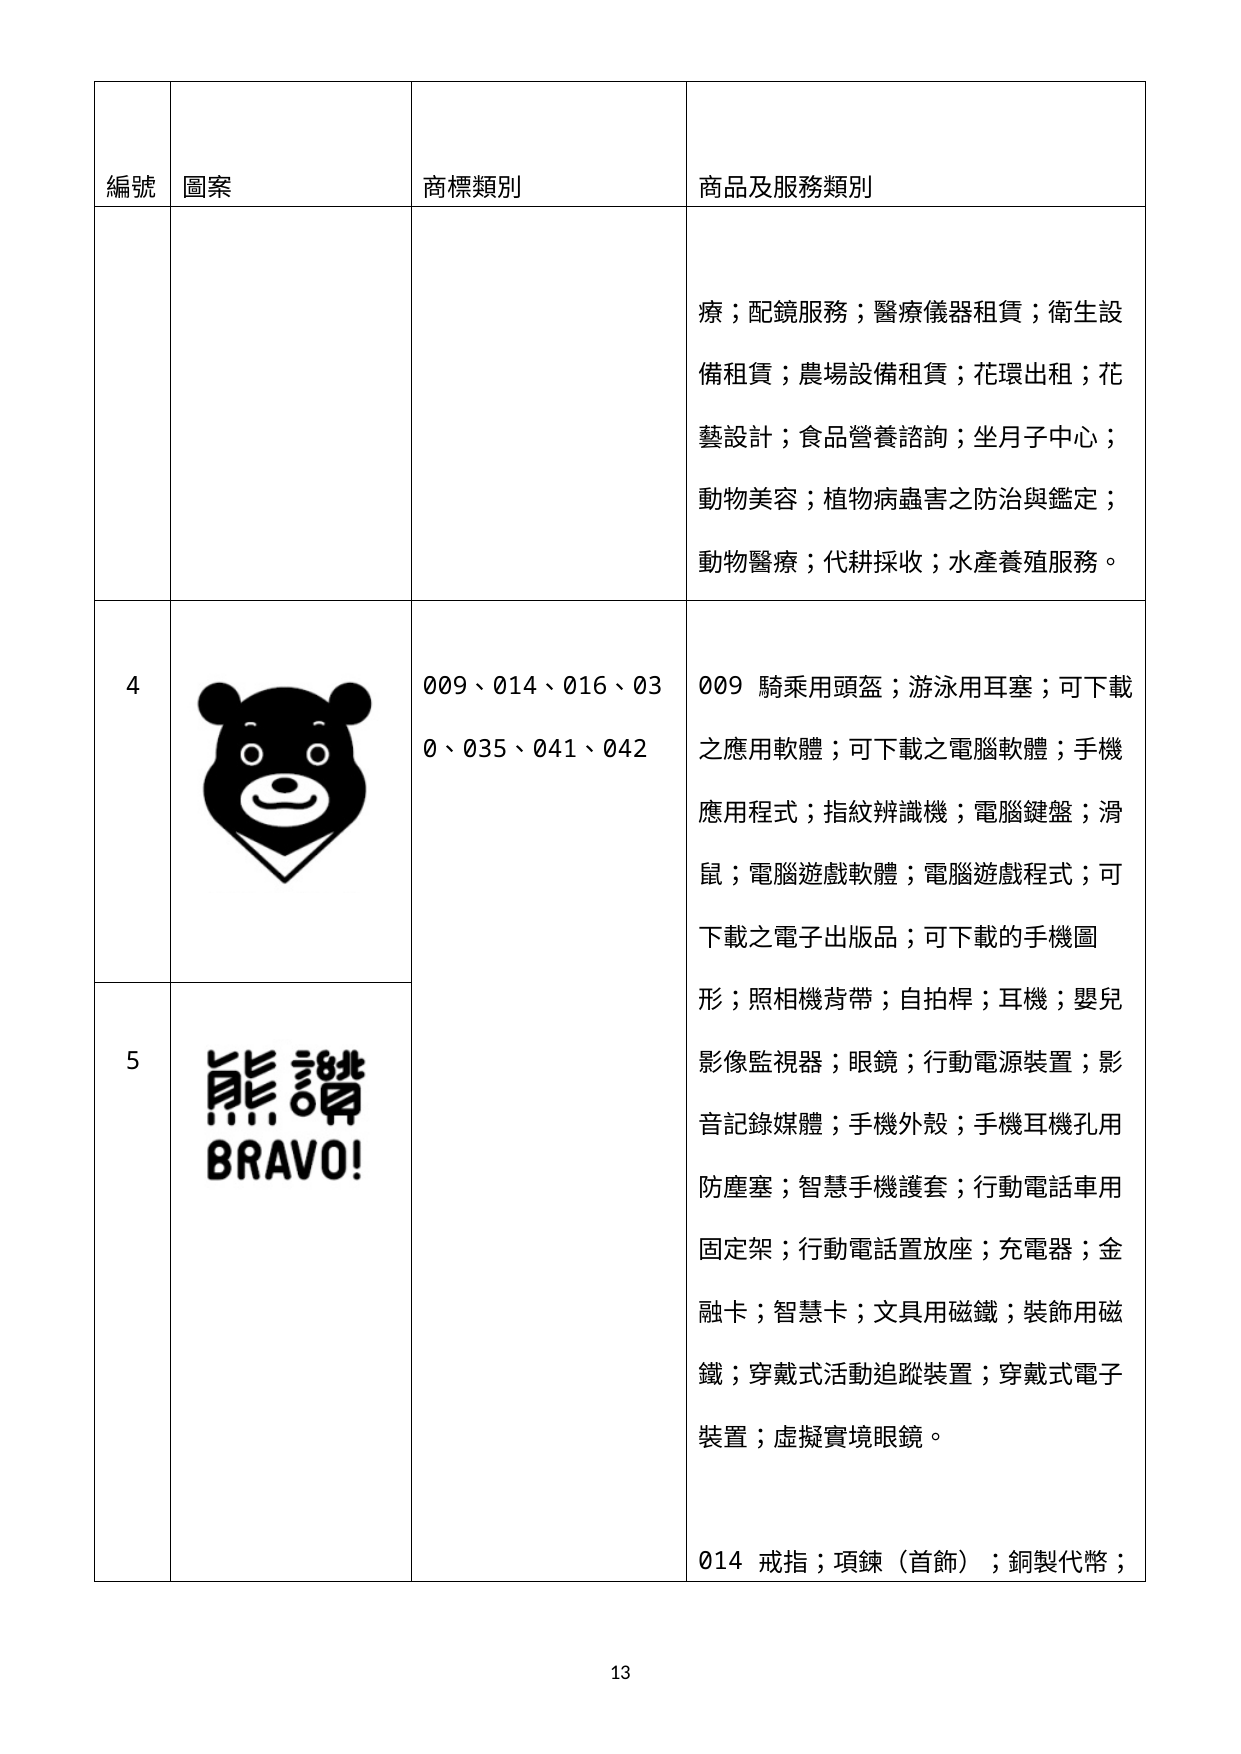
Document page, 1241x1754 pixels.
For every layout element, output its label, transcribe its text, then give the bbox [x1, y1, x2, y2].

table_cell 5 [95, 983, 170, 1581]
table_cell 009 騎乘用頭盔；游泳用耳塞；可下載之應用軟體；可下載之電腦軟體；手機應用程式；指紋辨識機；電腦鍵盤；滑鼠；電腦遊戲軟體；電腦遊戲程式；可下載之電子出版品；可下載的手機圖形；照相機背帶；自拍桿；耳機；嬰兒影像監視器；眼鏡；行動電源裝置；影音記錄媒體；手機外殼；手機耳機孔用防塵塞；智慧手機護套；行動電話車用固定架；行動電話置放座；充電器；金融卡；智慧卡；文具用磁鐵；裝飾用磁鐵；穿戴式活動追蹤裝置；穿戴式電子裝置；虛擬實境眼鏡。 014 戒指；項鍊（首飾）；銅製代幣； [687, 601, 1145, 1581]
table_header 圖案 [171, 82, 411, 206]
table_header 編號 [95, 82, 170, 206]
table_header 商品及服務類別 [687, 82, 1145, 206]
table_header 商標類別 [412, 82, 686, 206]
table_cell [171, 207, 411, 600]
table_cell [95, 207, 170, 600]
table_cell [171, 601, 411, 982]
table_cell [412, 207, 686, 600]
table_cell [171, 983, 411, 1581]
table_cell 009、014、016、030、035、041、042 [412, 601, 686, 1581]
table_cell 療；配鏡服務；醫療儀器租賃；衛生設備租賃；農場設備租賃；花環出租；花藝設計；食品營養諮詢；坐月子中心；動物美容；植物病蟲害之防治與鑑定；動物醫療；代耕採收；水產養殖服務。 [687, 207, 1145, 600]
table_cell 4 [95, 601, 170, 982]
